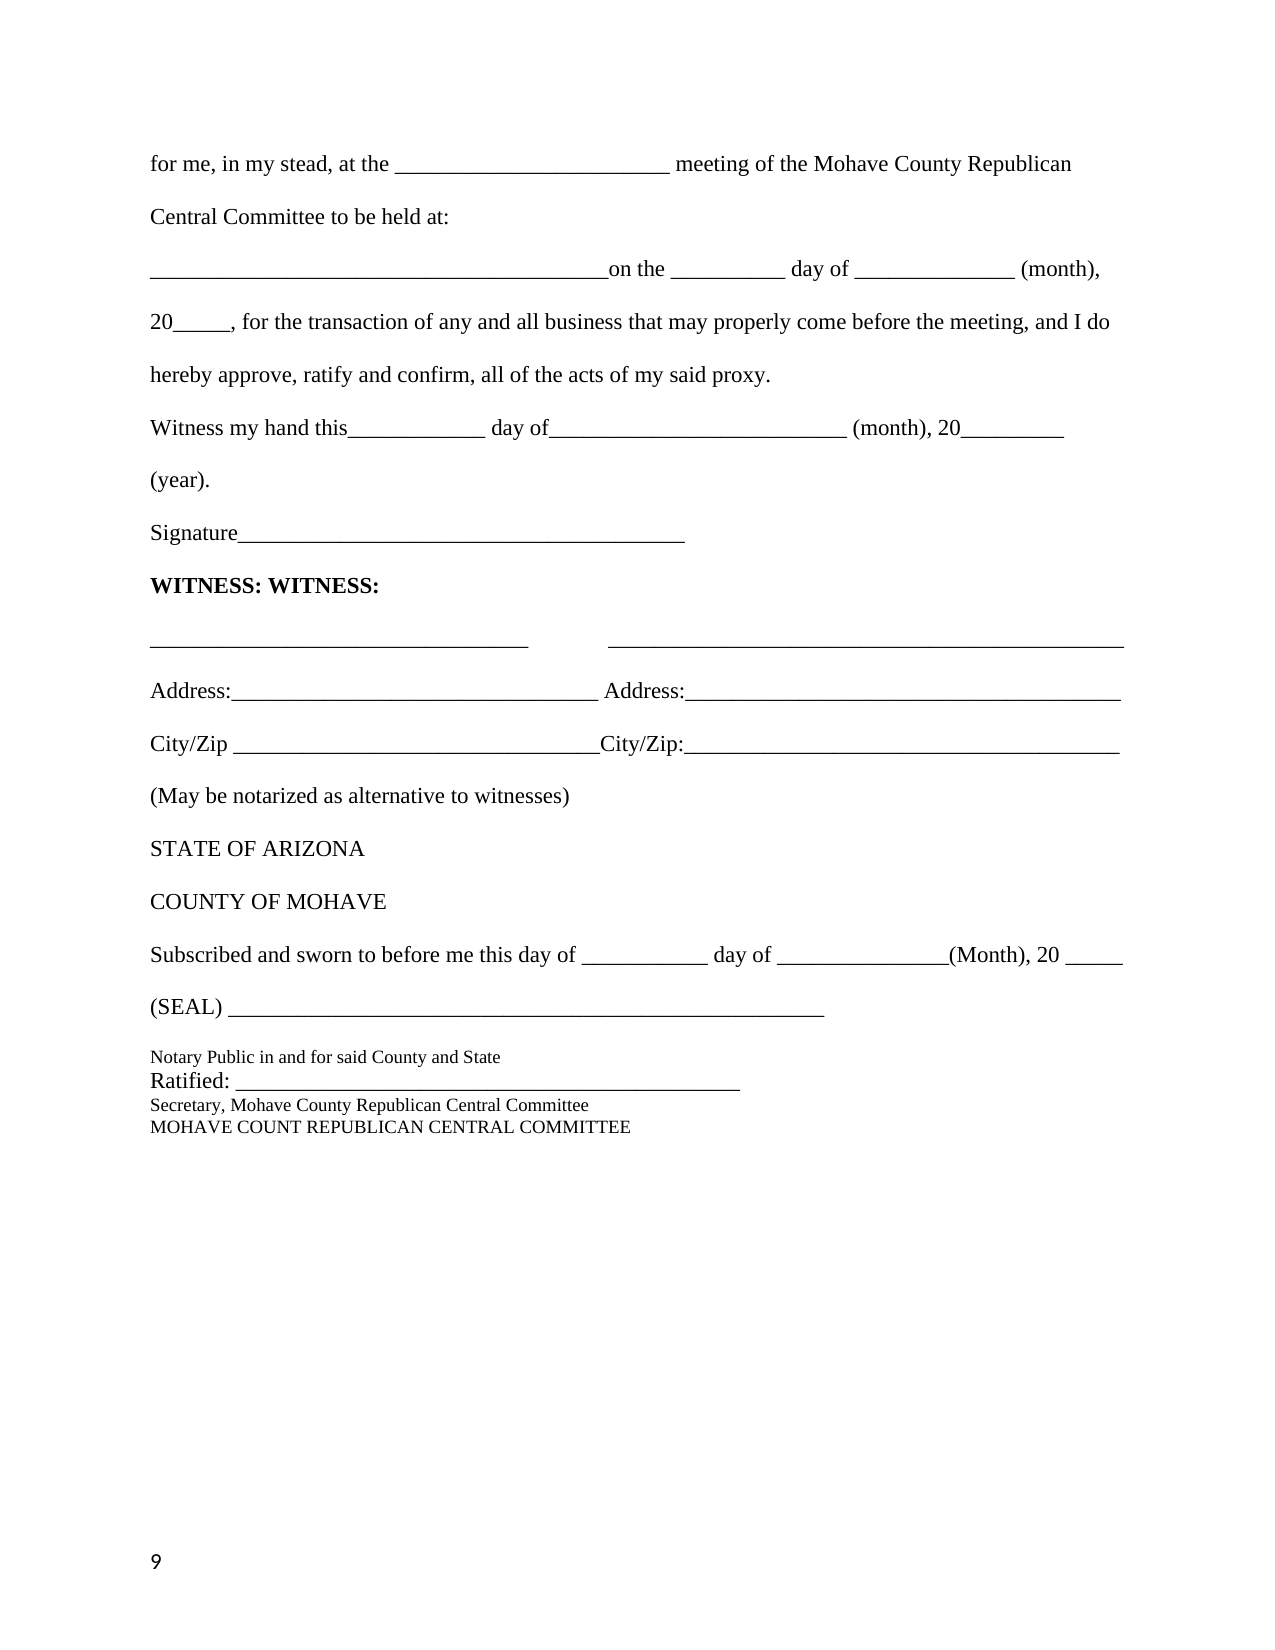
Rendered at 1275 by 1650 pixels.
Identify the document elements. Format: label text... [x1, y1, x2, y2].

text Address:________________________________ Address:______________________________________ [150, 677, 1125, 703]
text Witness my hand this____________ day of__________________________ (month), 20_________ (year). [150, 413, 1125, 493]
text COUNTY OF MOHAVE [150, 888, 1125, 914]
text Signature_______________________________________ [150, 519, 1125, 545]
text City/Zip ________________________________City/Zip:______________________________________ [150, 730, 1125, 756]
text MOHAVE COUNT REPUBLICAN CENTRAL COMMITTEE [150, 1116, 1125, 1137]
text STATE OF ARIZONA [150, 835, 1125, 862]
text Subscribed and sworn to before me this day of ___________ day of _______________(Month), 20 _____ [150, 941, 1125, 967]
text WITNESS: WITNESS: [150, 572, 1125, 598]
text (May be notarized as alternative to witnesses) [150, 782, 1125, 809]
text Ratified: ____________________________________________ [150, 1068, 1125, 1094]
text _________________________________ _____________________________________________ [150, 624, 1125, 651]
text for me, in my stead, at the ________________________ meeting of the Mohave County Republican Central Committee to be held at: [150, 150, 1125, 229]
text (SEAL) ____________________________________________________ [150, 993, 1125, 1020]
text Notary Public in and for said County and State [150, 1046, 1125, 1068]
text ________________________________________on the __________ day of ______________ (month), 20_____, for the transaction of any and all business that may properly come before the meeting, and I do hereby approve, ratify and confirm, all of the acts of my said proxy. [150, 255, 1125, 387]
text Secretary, Mohave County Republican Central Committee [150, 1094, 1125, 1116]
